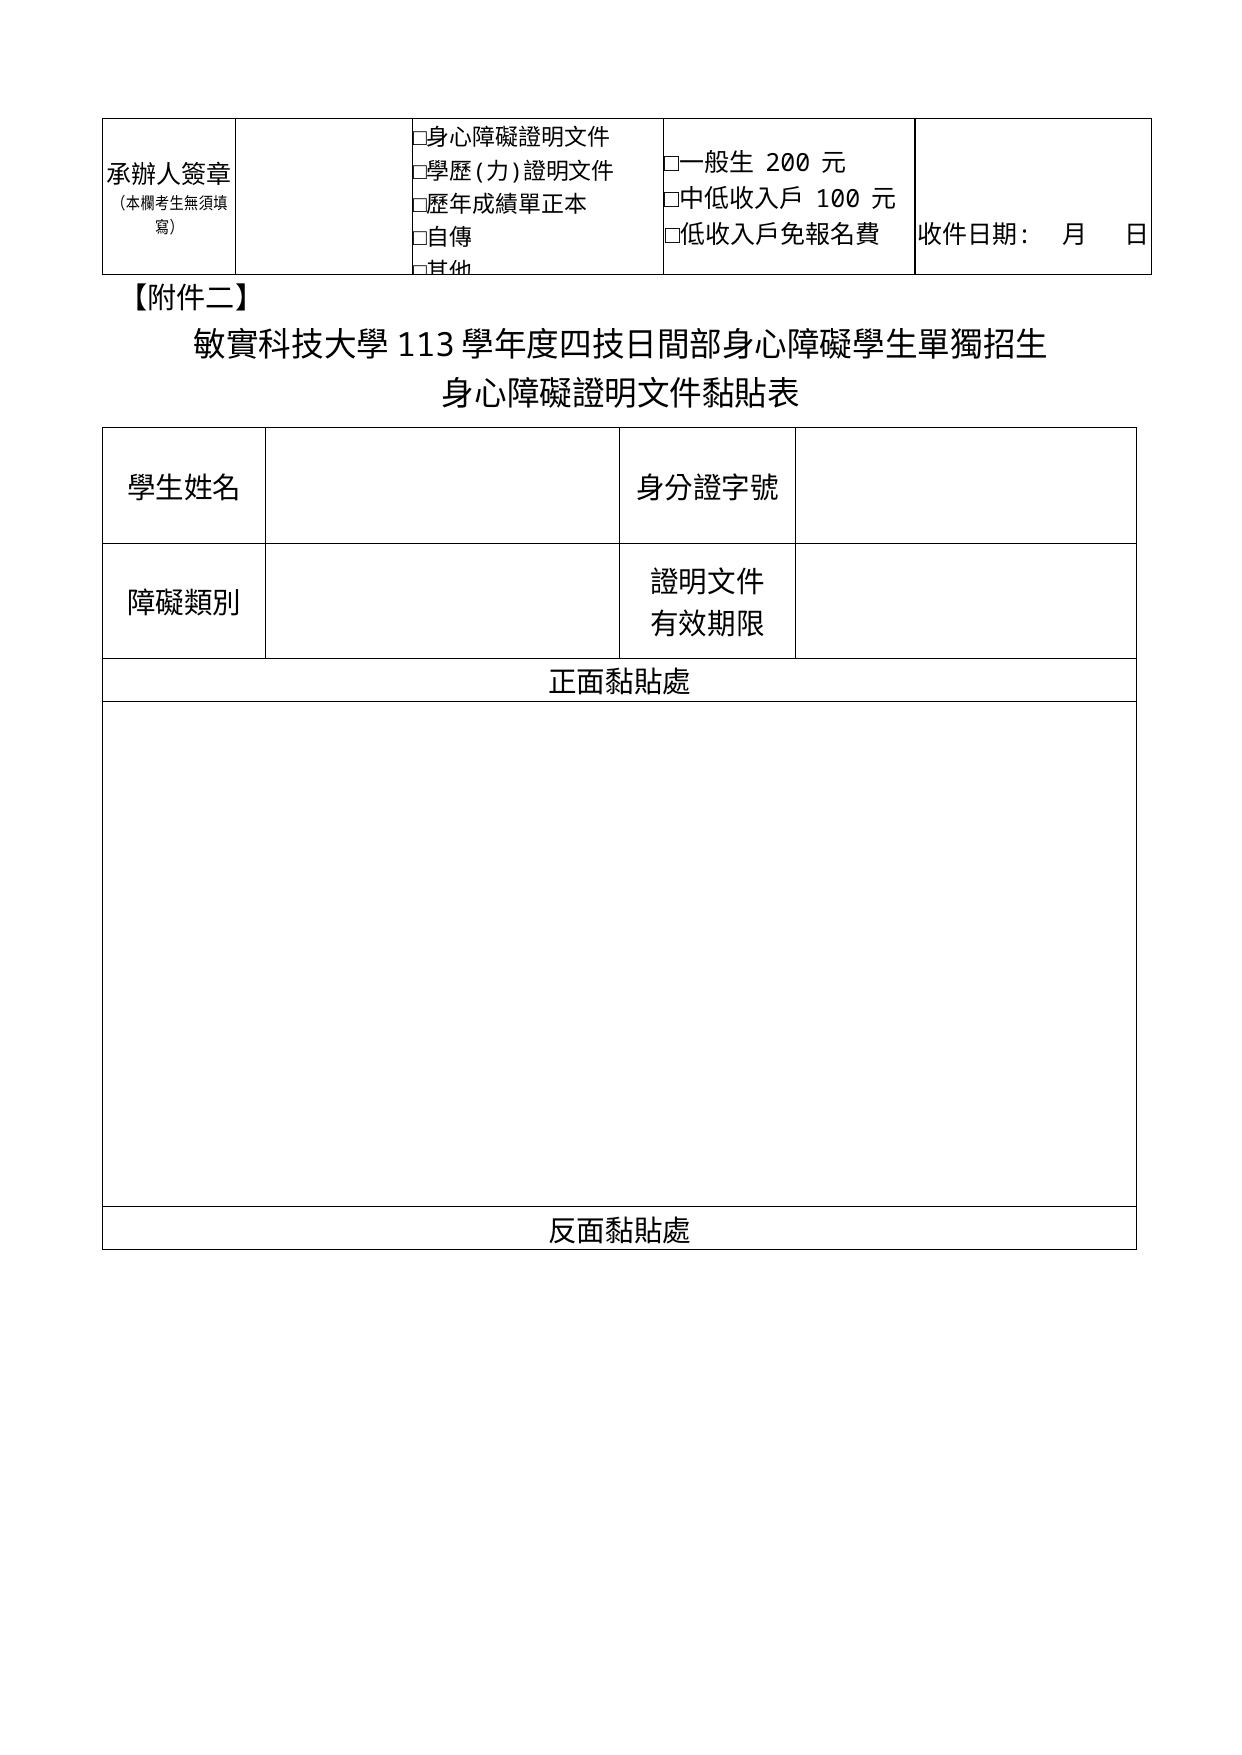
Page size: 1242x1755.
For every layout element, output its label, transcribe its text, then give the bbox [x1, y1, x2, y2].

text 敏實科技大學113學年度四技日間部身心障礙學生單獨招生 [118, 318, 1123, 366]
table_header [266, 428, 619, 542]
table_cell [236, 119, 412, 274]
table_cell 證明文件 有效期限 [620, 544, 795, 658]
table_cell [266, 544, 619, 658]
text 【附件二】 [118, 275, 1101, 317]
table_header 身分證字號 [620, 428, 795, 542]
table_cell 反面黏貼處 [103, 1207, 1136, 1249]
table_cell □一般生200元 □中低收入戶100元 □低收入戶免報名費 [664, 119, 914, 274]
table_header 學生姓名 [103, 428, 265, 542]
text 身心障礙證明文件黏貼表 [118, 366, 1123, 415]
table_cell 承辦人簽章 （本欄考生無須填寫） [103, 119, 235, 274]
table_cell □身心障礙證明文件 □學歷(力)證明文件 □歷年成績單正本 □自傳 □其他 [413, 119, 663, 274]
table_header [796, 428, 1136, 542]
table_cell 收件日期: 月 日 [916, 119, 1151, 274]
table_cell [796, 544, 1136, 658]
table_cell 正面黏貼處 [103, 659, 1136, 701]
table_cell 障礙類別 [103, 544, 265, 658]
table_cell [103, 702, 1136, 1206]
